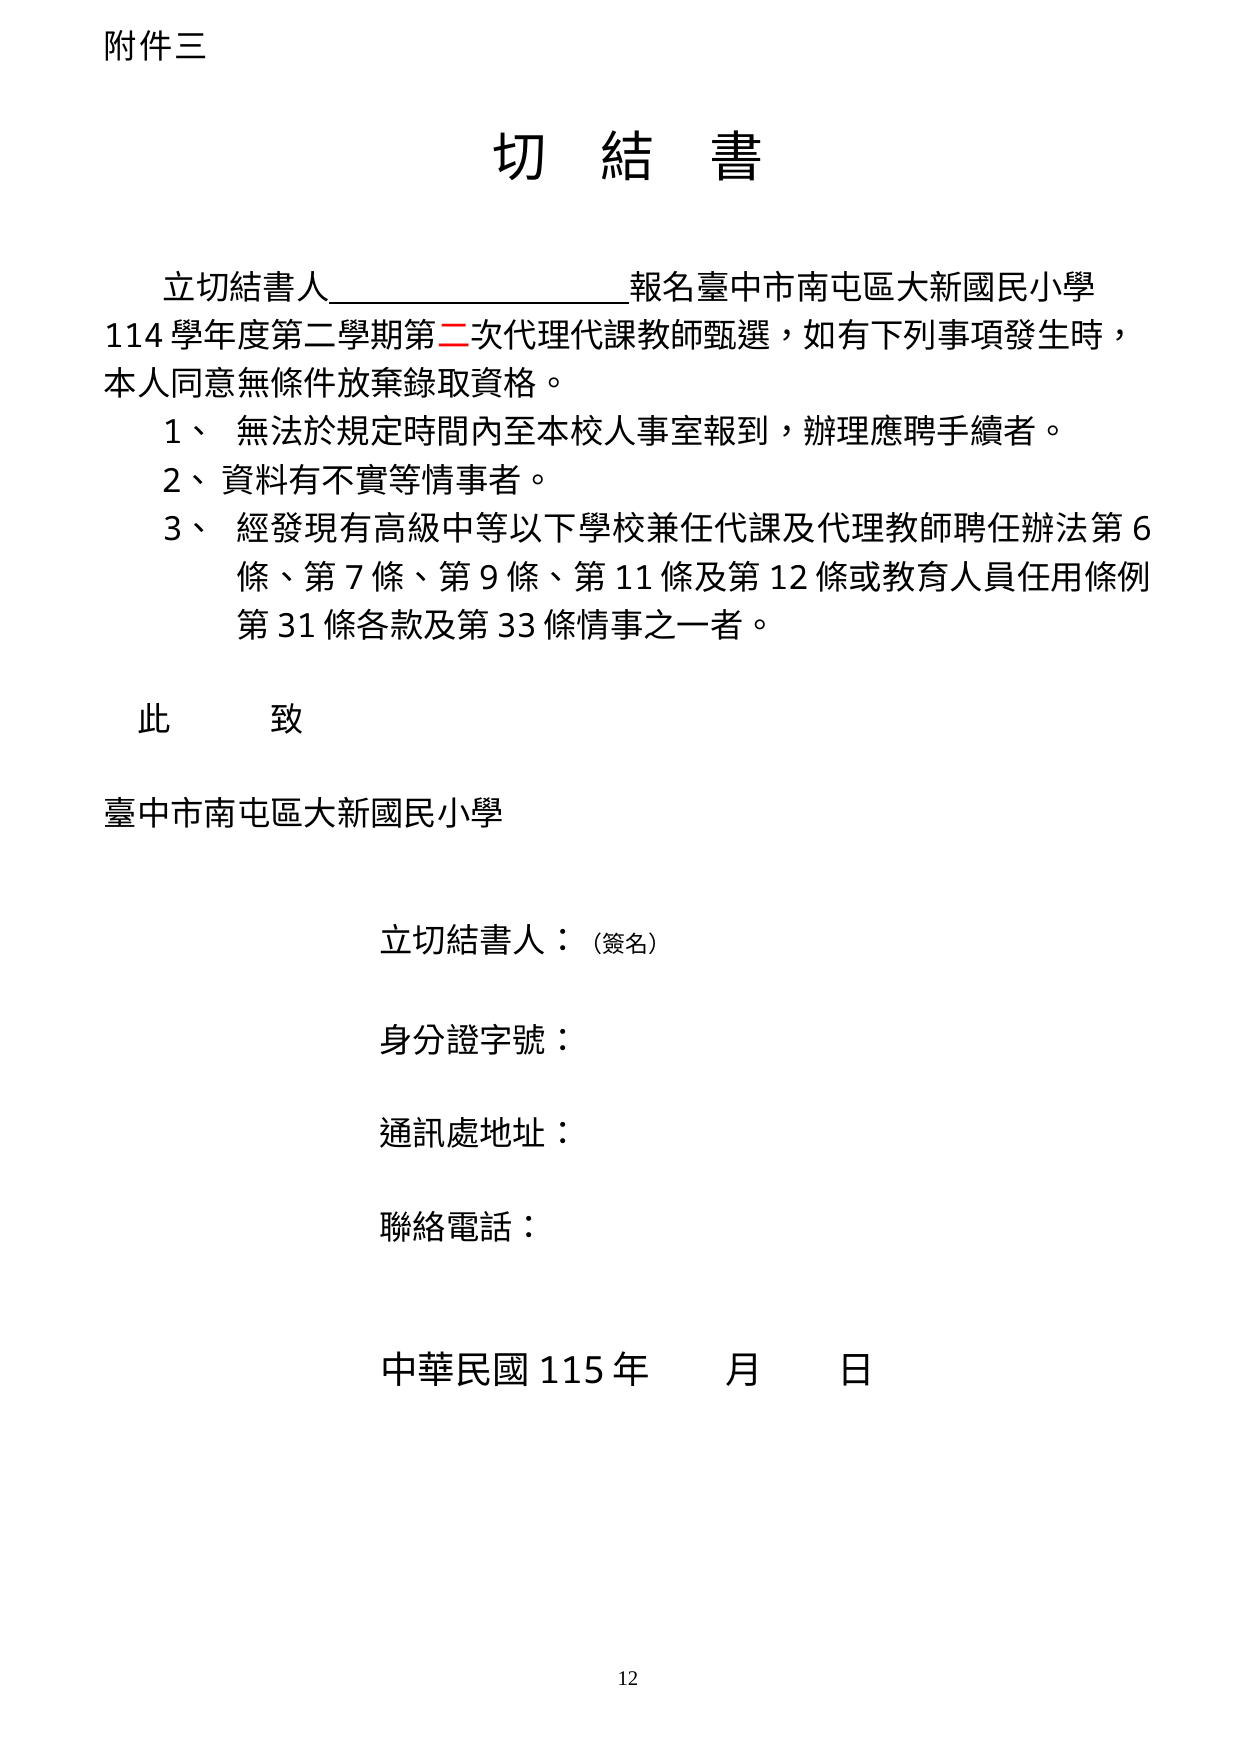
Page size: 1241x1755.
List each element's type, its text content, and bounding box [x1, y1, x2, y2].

text 附件三 [103, 20, 1152, 68]
text 此 致 [103, 693, 1152, 741]
text 中華民國115年 月 日 [103, 1340, 1152, 1394]
text 通訊處地址： [379, 1107, 1152, 1155]
list 資料有不實等情事者。 [161, 454, 1152, 502]
text 立切結書人：（簽名） [379, 914, 1152, 962]
text 臺中市南屯區大新國民小學 [103, 787, 1152, 835]
list 經發現有高級中等以下學校兼任代課及代理教師聘任辦法第6條、第7條、第9條、第11條及第12條或教育人員任用條例第31條各款及第33條情事之一者。 [162, 502, 1152, 647]
list 無法於規定時間內至本校人事室報到，辦理應聘手續者。 [162, 405, 1152, 454]
text 身分證字號： [379, 1013, 1152, 1062]
text 切 結 書 [103, 114, 1152, 192]
text 立切結書人 報名臺中市南屯區大新國民小學114學年度第二學期第二次代理代課教師甄選，如有下列事項發生時，本人同意無條件放棄錄取資格。 [103, 260, 1152, 405]
text 聯絡電話： [379, 1201, 1152, 1249]
